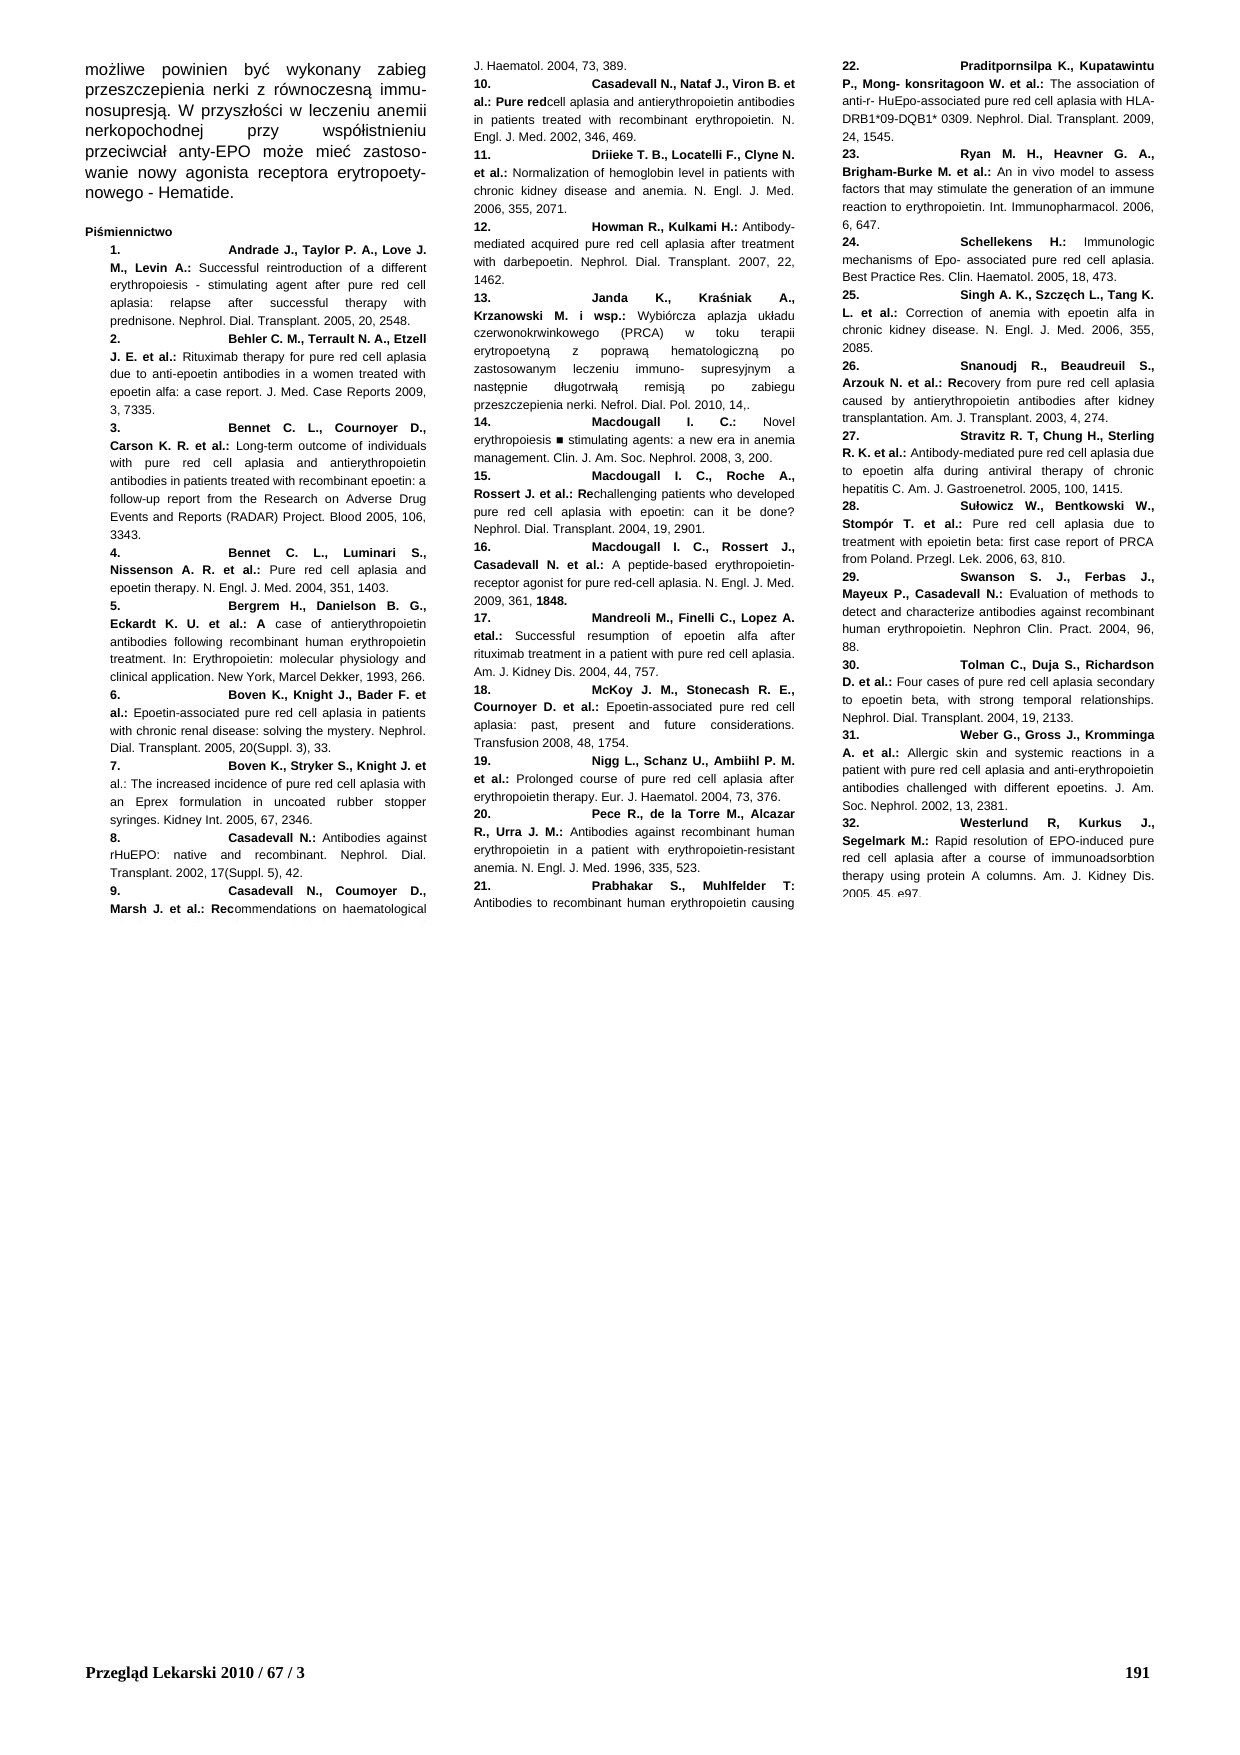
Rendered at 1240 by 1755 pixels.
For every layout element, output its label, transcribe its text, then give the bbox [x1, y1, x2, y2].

list Sułowicz W., Bentkowski W., Stompór T. et al.: Pure red cell aplasia due to treatment with epoietin beta: first case report of PRCA from Poland. Przegl. Lek. 2006, 63, 810. [842, 499, 1154, 566]
list Pece R., de la Torre M., Alcazar R., Urra J. M.: Anti­bodies against recombinant human erythropoietin in a patient with erythropoietin-resistant anemia. N. Engl. J. Med. 1996, 335, 523. [473, 807, 795, 875]
list Macdougall I. C., Rossert J., Casadevall N. et al.: A peptide-based erythropoietin-receptor agonist for pure red-cell aplasia. N. Engl. J. Med. 2009, 361, 1848. [473, 540, 795, 608]
list Andrade J., Taylor P. A., Love J. M., Levin A.: Suc­cessful reintroduction of a different erythropoiesis - stimulating agent after pure red cell aplasia: relapse after successful therapy with prednisone. Nephrol. Dial. Transplant. 2005, 20, 2548. [110, 242, 426, 328]
list Bennet C. L., Cournoyer D., Carson K. R. et al.: Long-term outcome of individuals with pure red cell aplasia and antierythropoietin antibodies in patients treated with recombinant epoetin: a follow-up report from the Research on Adverse Drug Events and Reports (RADAR) Project. Blood 2005, 106, 3343. [110, 421, 426, 542]
list Behler C. M., Terrault N. A., Etzell J. E. et al.: Rituximab therapy for pure red cell aplasia due to anti-epoetin antibodies in a women treated with epoetin alfa: a case report. J. Med. Case Reports 2009, 3, 7335. [110, 331, 426, 417]
list Nigg L., Schanz U., Ambiihl P. M. et al.: Prolonged course of pure red cell aplasia after erythropoietin therapy. Eur. J. Haematol. 2004, 73, 376. [473, 753, 795, 803]
list Casadevall N., Nataf J., Viron B. et al.: Pure red­cell aplasia and antierythropoietin antibodies in pa­tients treated with recombinant erythropoietin. N. Engl. J. Med. 2002, 346, 469. [473, 77, 795, 144]
list Tolman C., Duja S., Richardson D. et al.: Four cases of pure red cell aplasia secondary to epoetin beta, with strong temporal relationships. Nephrol. Dial. Transplant. 2004, 19, 2133. [842, 657, 1154, 724]
list Bennet C. L., Luminari S., Nissenson A. R. et al.: Pure red cell aplasia and epoetin therapy. N. Engl. J. Med. 2004, 351, 1403. [110, 545, 426, 595]
list Casadevall N.: Antibodies against rHuEPO: native and recombinant. Nephrol. Dial. Transplant. 2002, 17(Suppl. 5), 42. [110, 830, 426, 880]
list Boven K., Stryker S., Knight J. et al.: The increased incidence of pure red cell aplasia with an Eprex for­mulation in uncoated rubber stopper syringes. Kid­ney Int. 2005, 67, 2346. [110, 759, 426, 827]
list Bergrem H., Danielson B. G., Eckardt K. U. et al.: A case of antierythropoietin antibodies following recombinant human erythropoietin treatment. In: Erythropoietin: molecular physiology and clinical ap­plication. New York, Marcel Dekker, 1993, 266. [110, 599, 426, 684]
list Driieke T. B., Locatelli F., Clyne N. et al.: Normaliza­tion of hemoglobin level in patients with chronic kid­ney disease and anemia. N. Engl. J. Med. 2006, 355, 2071. [473, 148, 795, 216]
list Macdougall I. C.: Novel erythropoiesis ■ stimulating agents: a new era in anemia management. Clin. J. Am. Soc. Nephrol. 2008, 3, 200. [473, 415, 795, 465]
list Prabhakar S., Muhlfelder T: Antibodies to recombinant human erythropoietin causing pure red cell aplasia. Clin. Nephrol. 1997, 47, 331. [473, 878, 795, 914]
list Boven K., Knight J., Bader F. et al.: Epoetin-asso­ciated pure red cell aplasia in patients with chronic renal disease: solving the mystery. Nephrol. Dial. Transplant. 2005, 20(Suppl. 3), 33. [110, 688, 426, 756]
list Westerlund R, Kurkus J., Segelmark M.: Rapid resolution of EPO-induced pure red cell aplasia af­ter a course of immunoadsorbtion therapy using pro­tein A columns. Am. J. Kidney Dis. 2005, 45, e97. [842, 816, 1154, 896]
list Ryan M. H., Heavner G. A., Brigham-Burke M. et al.: An in vivo model to assess factors that may stimu­late the generation of an immune reaction to eryth­ropoietin. Int. Immunopharmacol. 2006, 6, 647. [842, 147, 1154, 232]
text Przegląd Lekarski 2010 / 67 / 3 [85, 1663, 317, 1682]
text 191 [1125, 1663, 1153, 1682]
list Stravitz R. T, Chung H., Sterling R. K. et al.: Anti­body-mediated pure red cell aplasia due to epoetin alfa during antiviral therapy of chronic hepatitis C. Am. J. Gastroenetrol. 2005, 100, 1415. [842, 428, 1154, 496]
list Janda K., Kraśniak A., Krzanowski M. i wsp.: Wybiórcza aplazja układu czerwonokrwinkowego (PRCA) w toku terapii erytropoetyną z poprawą hematologiczną po zastosowanym leczeniu immuno- supresyjnym a następnie długotrwałą remisją po zabiegu przeszczepienia nerki. Nefrol. Dial. Pol. 2010, 14,. [473, 290, 795, 412]
list McKoy J. M., Stonecash R. E., Cournoyer D. et al.: Epoetin-associated pure red cell aplasia: past, present and future considerations. Transfusion 2008, 48, 1754. [473, 682, 795, 750]
list Swanson S. J., Ferbas J., Mayeux P., Casadevall N.: Evaluation of methods to detect and character­ize antibodies against recombinant human erythro­poietin. Nephron Clin. Pract. 2004, 96, 88. [842, 569, 1154, 654]
list Macdougall I. C., Roche A., Rossert J. et al.: Re­challenging patients who developed pure red cell aplasia with epoetin: can it be done? Nephrol. Dial. Transplant. 2004, 19, 2901. [473, 468, 795, 536]
text Piśmiennictwo [85, 224, 426, 239]
list Praditpornsilpa K., Kupatawintu P., Mong- konsritagoon W. et al.: The association of anti-r- HuEpo-associated pure red cell aplasia with HLA- DRB1*09-DQB1* 0309. Nephrol. Dial. Transplant. 2009, 24, 1545. [842, 59, 1154, 144]
list Singh A. K., Szczęch L., Tang K. L. et al.: Correc­tion of anemia with epoetin alfa in chronic kidney disease. N. Engl. J. Med. 2006, 355, 2085. [842, 288, 1154, 355]
text możliwe powinien być wykonany zabieg przeszczepienia nerki z równoczesną immu­nosupresją. W przyszłości w leczeniu ane­mii nerkopochodnej przy współistnieniu przeciwciał anty-EPO może mieć zastoso­wanie nowy agonista receptora erytropoety- nowego - Hematide. [85, 59, 426, 202]
list Schellekens H.: Immunologic mechanisms of Epo- associated pure red cell aplasia. Best Practice Res. Clin. Haematol. 2005, 18, 473. [842, 235, 1154, 284]
text J. Haematol. 2004, 73, 389. [448, 59, 795, 73]
list Howman R., Kulkami H.: Antibody-mediated ac­quired pure red cell aplasia after treatment with darbepoetin. Nephrol. Dial. Transplant. 2007, 22, 1462. [473, 219, 795, 287]
list Snanoudj R., Beaudreuil S., Arzouk N. et al.: Re­covery from pure red cell aplasia caused by anti­erythropoietin antibodies after kidney transplanta­tion. Am. J. Transplant. 2003, 4, 274. [842, 358, 1154, 425]
list Casadevall N., Coumoyer D., Marsh J. et al.: Rec­ommendations on haematological criteria for the di­agnosis of epoetin-induced pure red cell aplasia. Eur. [110, 884, 426, 922]
list Mandreoli M., Finelli C., Lopez A. etal.: Successful resumption of epoetin alfa after rituximab treatment in a patient with pure red cell aplasia. Am. J. Kidney Dis. 2004, 44, 757. [473, 611, 795, 679]
list Weber G., Gross J., Kromminga A. et al.: Allergic skin and systemic reactions in a patient with pure red cell aplasia and anti-erythropoietin antibodies challenged with different epoetins. J. Am. Soc. Nephrol. 2002, 13, 2381. [842, 728, 1154, 813]
